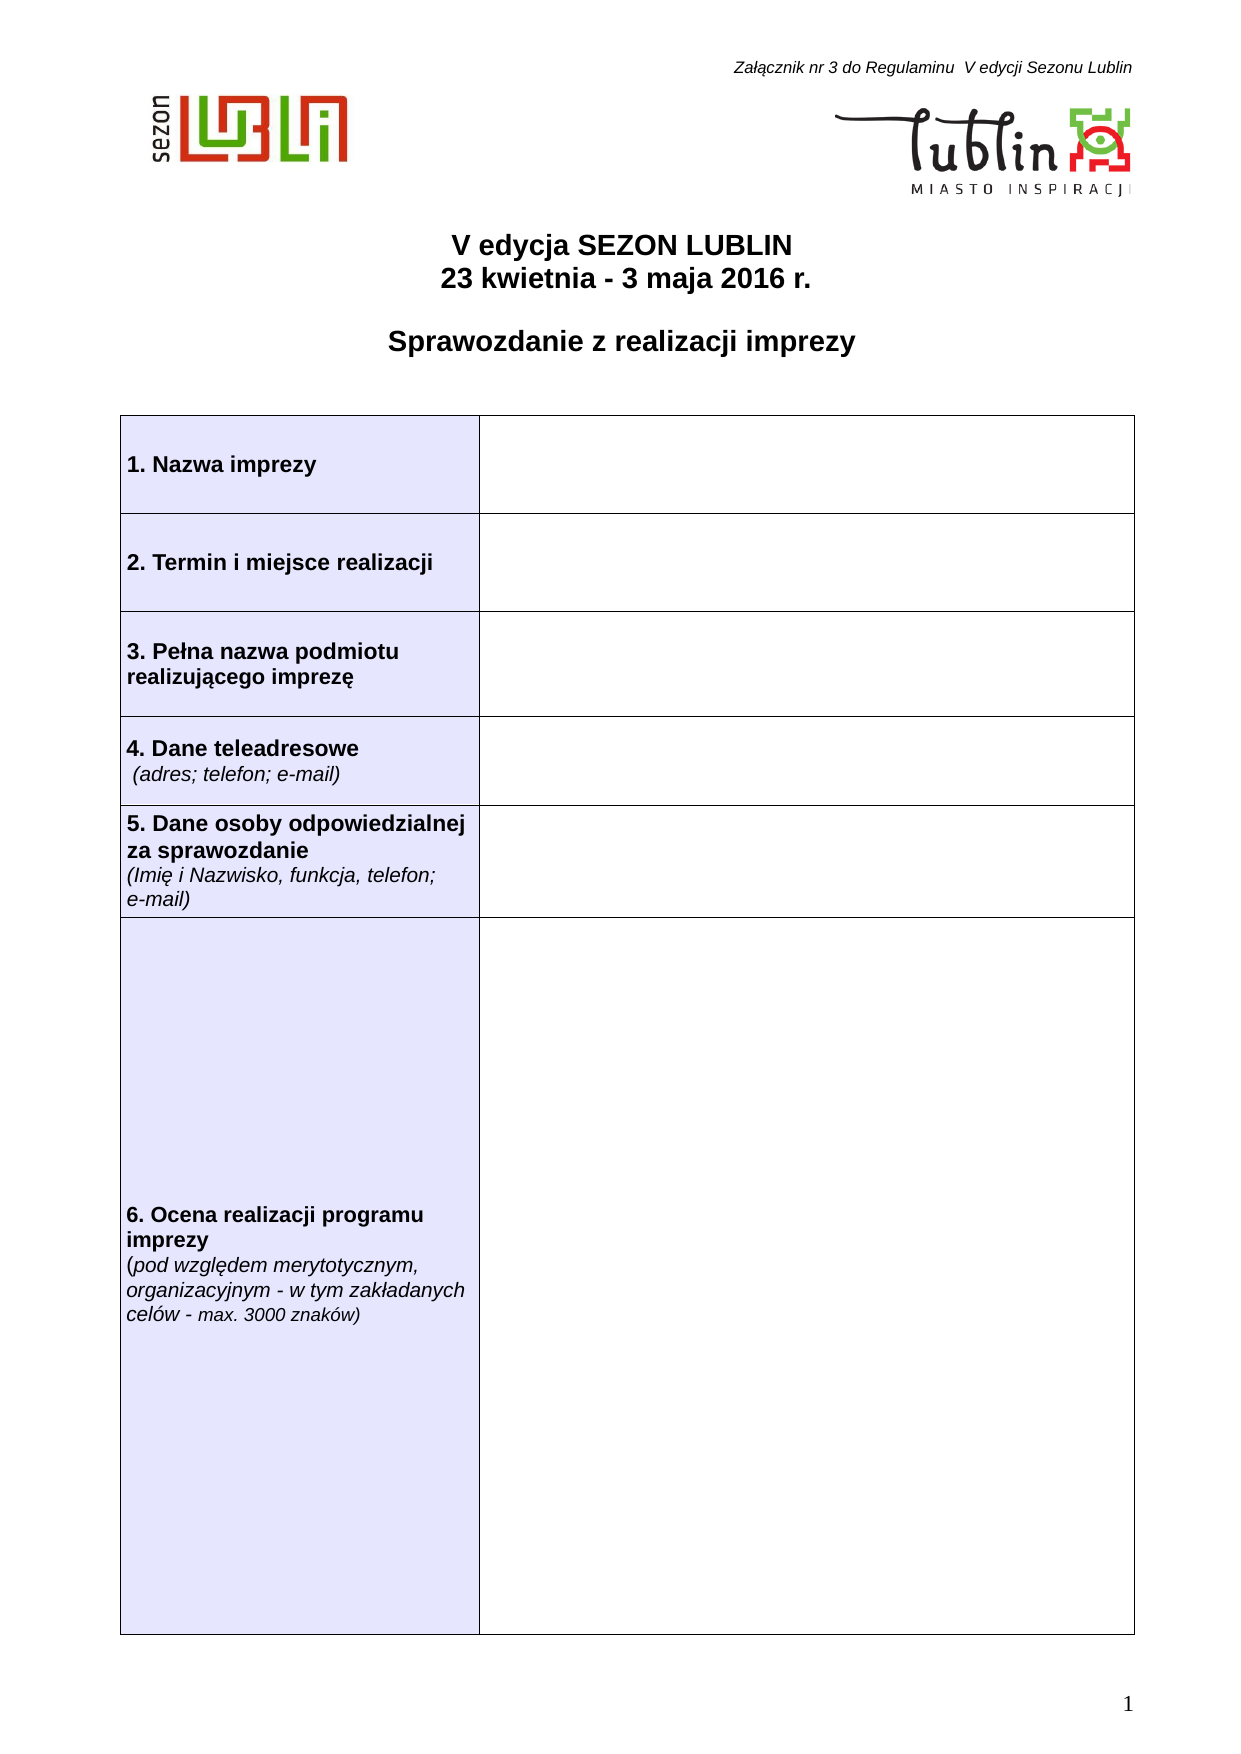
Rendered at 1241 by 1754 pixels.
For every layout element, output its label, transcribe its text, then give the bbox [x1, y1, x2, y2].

table_cell [480, 514, 1134, 611]
text Sprawozdanie z realizacji imprezy [118, 324, 1134, 357]
table_cell 2. Termin i miejsce realizacji [121, 514, 479, 611]
picture [123, 64, 381, 187]
table_cell [480, 717, 1134, 804]
table_header [480, 918, 1134, 1634]
table_cell 5. Dane osoby odpowiedzialnej za sprawozdanie (Imię i Nazwisko, funkcja, telefon; e-mail) [121, 806, 479, 917]
text 23 kwietnia - 3 maja 2016 r. [118, 262, 1134, 295]
table_header [480, 416, 1134, 513]
table_cell [480, 806, 1134, 917]
table_header 6. Ocena realizacji programu imprezy (pod względem merytotycznym, organizacyjnym - w tym zakładanych celów - max. 3000 znaków) [121, 918, 479, 1634]
table_header 1. Nazwa imprezy [121, 416, 479, 513]
picture [835, 108, 1131, 197]
table_cell 4. Dane teleadresowe (adres; telefon; e-mail) [121, 717, 479, 804]
text V edycja SEZON LUBLIN [118, 228, 1134, 262]
table_cell [480, 612, 1134, 716]
table_cell 3. Pełna nazwa podmiotu realizującego imprezę [121, 612, 479, 716]
